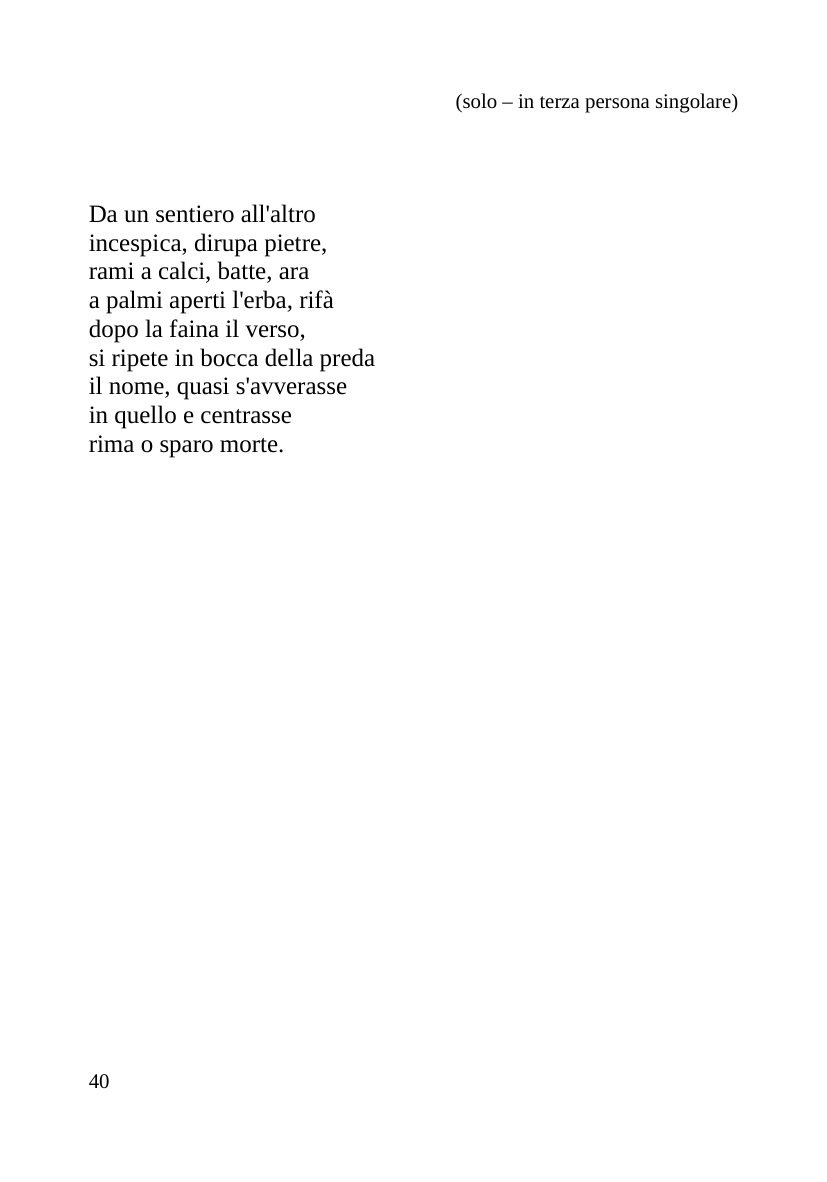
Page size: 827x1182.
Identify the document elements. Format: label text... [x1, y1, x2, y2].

text incespica, dirupa pietre, [88, 228, 738, 256]
text in quello e centrasse [88, 400, 738, 429]
text il nome, quasi s'avverasse [88, 371, 738, 400]
text a palmi aperti l'erba, rifà [88, 285, 738, 314]
text rima o sparo morte. [88, 429, 738, 458]
text (solo – in terza persona singolare) [88, 88, 738, 113]
text si ripete in bocca della preda [88, 343, 738, 371]
text dopo la faina il verso, [88, 314, 738, 343]
text Da un sentiero all'altro [88, 199, 738, 228]
text rami a calci, batte, ara [88, 256, 738, 285]
